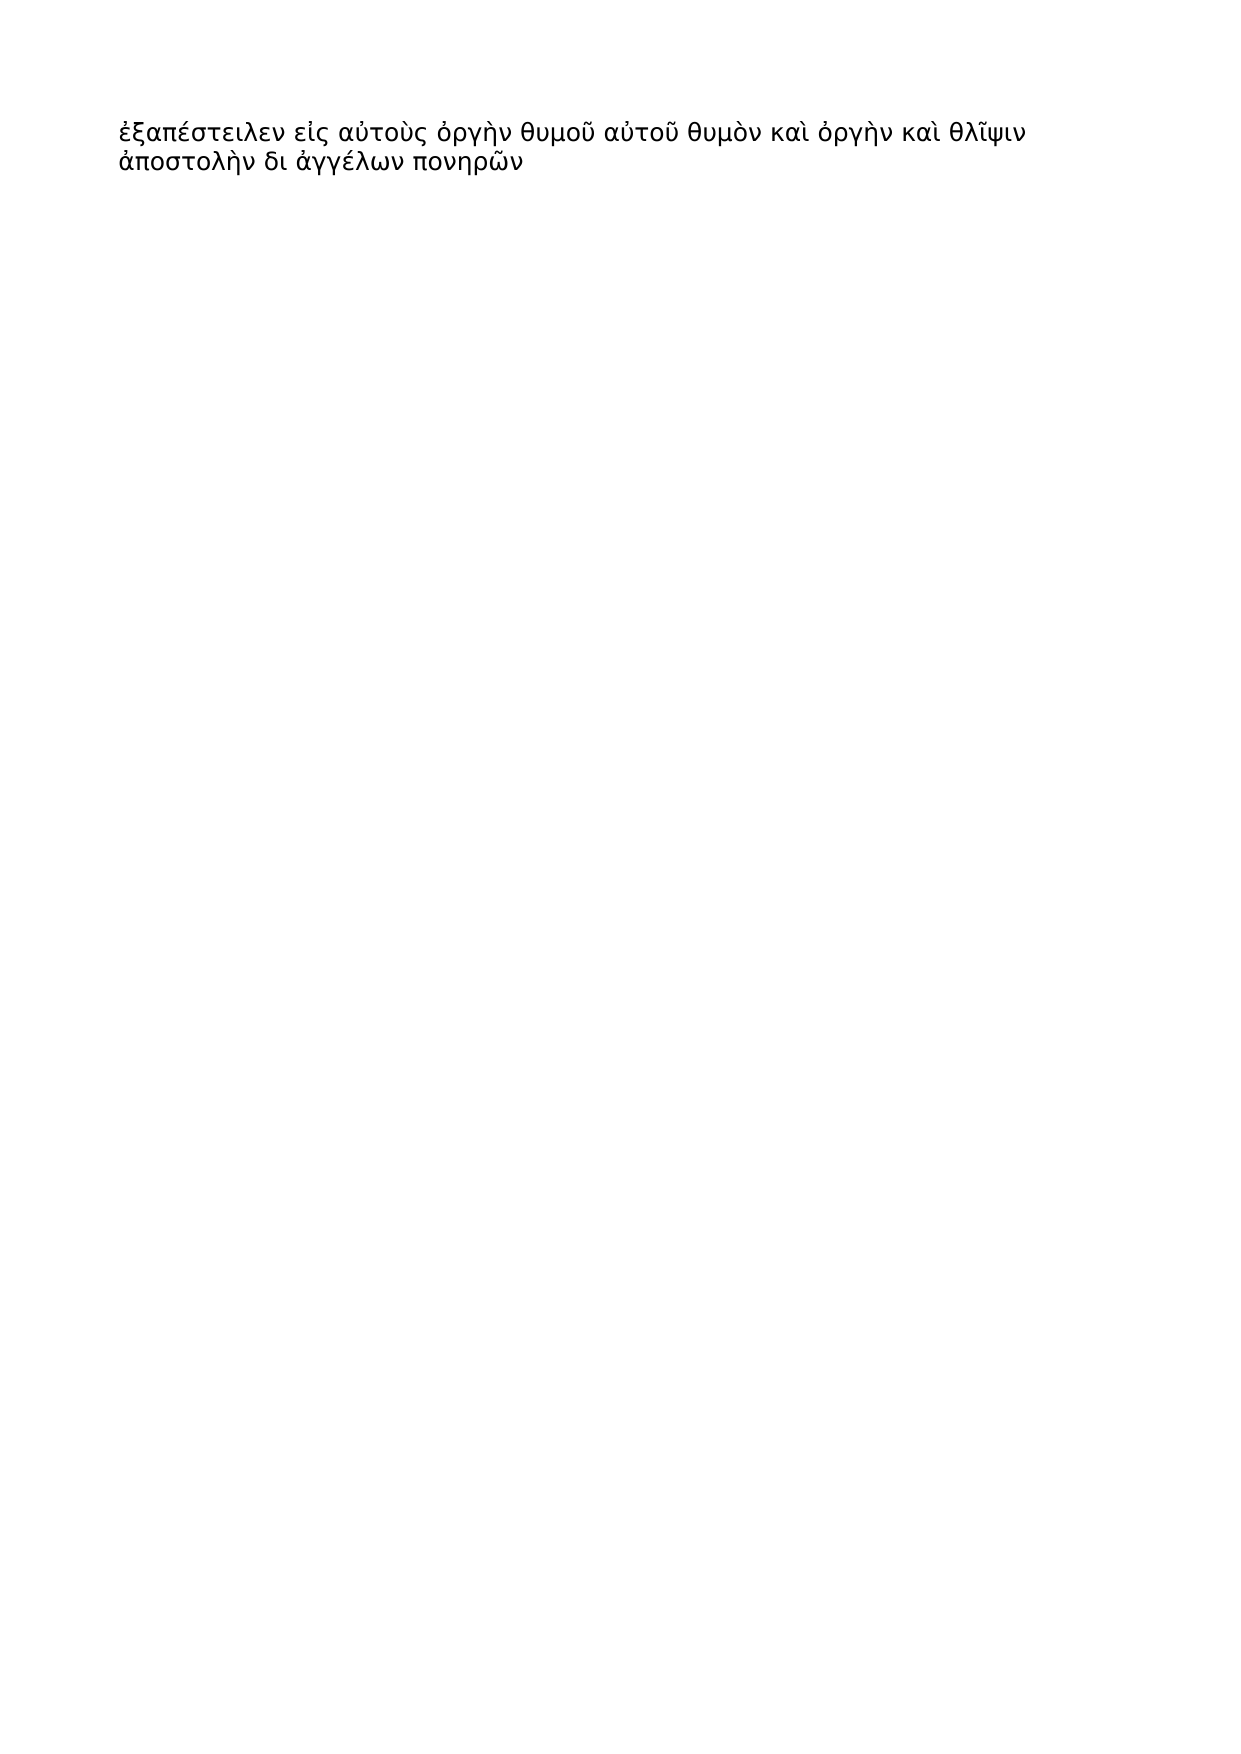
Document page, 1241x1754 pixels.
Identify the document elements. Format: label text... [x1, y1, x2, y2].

text ἐξαπέστειλεν εἰς αὐτοὺς ὀργὴν θυμοῦ αὐτοῦ θυμὸν καὶ ὀργὴν καὶ θλῖψιν ἀποστολὴν δι ἀγγέλων πονηρῶν [118, 118, 1122, 176]
